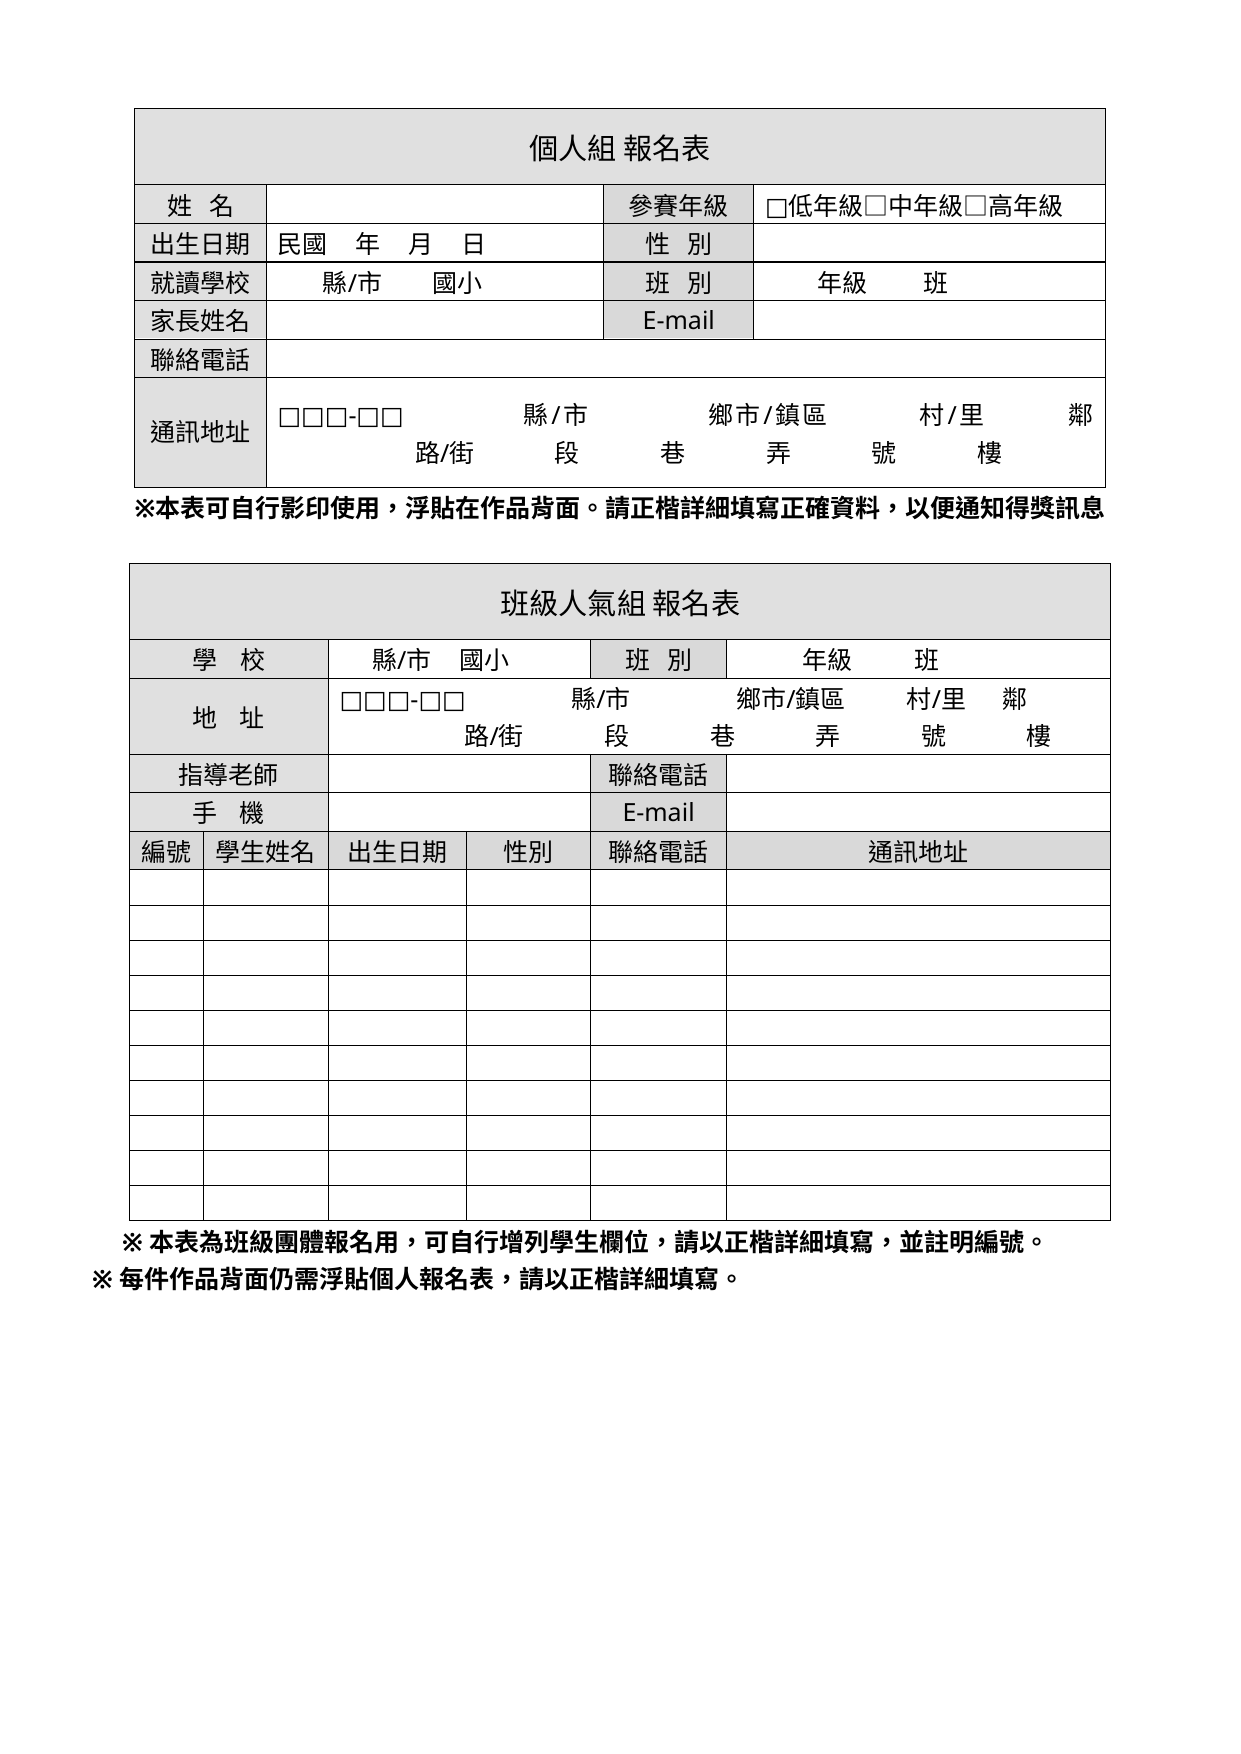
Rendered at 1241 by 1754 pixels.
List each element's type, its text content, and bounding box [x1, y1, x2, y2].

text ※ 每件作品背面仍需浮貼個人報名表，請以正楷詳細填寫。 [59, 1259, 1181, 1296]
table_cell [591, 906, 726, 939]
table_cell [591, 1186, 726, 1220]
table_cell [727, 793, 1110, 831]
table_cell [329, 1186, 466, 1220]
table_cell □□□-□□ 縣/市 鄉市/鎮區 村/里 鄰 路/街 段 巷 弄 號 樓 [267, 378, 1105, 487]
text ※本表可自行影印使用，浮貼在作品背面。請正楷詳細填寫正確資料，以便通知得獎訊息 [59, 488, 1181, 526]
table_cell [591, 1081, 726, 1115]
table_cell 學生姓名 [204, 832, 328, 869]
table_cell [467, 941, 590, 975]
table_cell [329, 870, 466, 904]
table_cell 班 別 [604, 263, 753, 300]
table_cell [130, 870, 203, 904]
table_cell [329, 976, 466, 1010]
table_cell [267, 340, 1105, 377]
table_cell 聯絡電話 [591, 755, 726, 792]
table_cell [204, 976, 328, 1010]
table_cell [727, 1151, 1110, 1185]
table_cell [467, 1116, 590, 1150]
table_cell [727, 941, 1110, 975]
table_cell [591, 976, 726, 1010]
table_cell [130, 976, 203, 1010]
table_cell 性 別 [604, 224, 753, 261]
table_cell [727, 1186, 1110, 1220]
table_cell E-mail [604, 301, 753, 338]
table_cell [754, 301, 1105, 338]
table_cell [267, 185, 603, 223]
table_cell □低年級□中年級□高年級 [754, 185, 1105, 223]
table_cell 民國 年 月 日 [267, 224, 603, 261]
table_cell [754, 224, 1105, 261]
table_cell [727, 906, 1110, 939]
table_cell [727, 1046, 1110, 1080]
table_cell 年級 班 [754, 263, 1105, 300]
table_cell [130, 1046, 203, 1080]
table_cell [130, 906, 203, 939]
table_cell [591, 1046, 726, 1080]
table_cell [467, 1186, 590, 1220]
table_cell [130, 1011, 203, 1045]
table_cell [130, 941, 203, 975]
table_header 個人組 報名表 [135, 109, 1105, 184]
table_cell [204, 1116, 328, 1150]
table_cell [727, 1116, 1110, 1150]
table_cell 參賽年級 [604, 185, 753, 223]
table_cell [329, 1116, 466, 1150]
table_cell [329, 793, 590, 831]
table_cell [467, 1011, 590, 1045]
table_cell 編號 [130, 832, 203, 869]
table_cell [591, 870, 726, 904]
table_cell [591, 1151, 726, 1185]
table_cell [467, 1151, 590, 1185]
table_cell 指導老師 [130, 755, 328, 792]
table_cell [329, 941, 466, 975]
table_cell [329, 906, 466, 939]
table_cell 通訊地址 [135, 378, 266, 487]
table_cell □□□-□□ 縣/市 鄉市/鎮區 村/里 鄰 路/街 段 巷 弄 號 樓 [329, 679, 1110, 754]
table_cell 地 址 [130, 679, 328, 754]
table_cell [204, 870, 328, 904]
table_cell [204, 1186, 328, 1220]
table_cell 通訊地址 [727, 832, 1110, 869]
table_cell [591, 1116, 726, 1150]
table_cell [329, 1046, 466, 1080]
table_cell [130, 1081, 203, 1115]
table_cell 縣/市 國小 [267, 263, 603, 300]
table_header 班級人氣組 報名表 [130, 564, 1110, 639]
table_cell [204, 906, 328, 939]
table_cell [727, 1081, 1110, 1115]
table_cell [204, 941, 328, 975]
table_cell 就讀學校 [135, 263, 266, 300]
table_cell [727, 870, 1110, 904]
table_cell [467, 1081, 590, 1115]
table_cell [130, 1151, 203, 1185]
table_cell [130, 1116, 203, 1150]
table_cell [727, 755, 1110, 792]
table_cell 姓 名 [135, 185, 266, 223]
text ※ 本表為班級團體報名用，可自行增列學生欄位，請以正楷詳細填寫，並註明編號。 [59, 1221, 1181, 1259]
table_cell [727, 976, 1110, 1010]
table_cell [329, 755, 590, 792]
table_cell 出生日期 [135, 224, 266, 261]
table_cell [329, 1081, 466, 1115]
table_cell [329, 1011, 466, 1045]
table_cell E-mail [591, 793, 726, 831]
table_cell [204, 1011, 328, 1045]
table_cell [591, 941, 726, 975]
table_cell [467, 1046, 590, 1080]
table_cell 聯絡電話 [135, 340, 266, 377]
table_cell 出生日期 [329, 832, 466, 869]
table_cell 聯絡電話 [591, 832, 726, 869]
table_cell [267, 301, 603, 338]
table_cell [204, 1081, 328, 1115]
table_cell 手 機 [130, 793, 328, 831]
table_cell [591, 1011, 726, 1045]
table_cell 性別 [467, 832, 590, 869]
table_cell [467, 976, 590, 1010]
table_cell 學 校 [130, 640, 328, 678]
table_cell [130, 1186, 203, 1220]
table_cell [329, 1151, 466, 1185]
table_cell [204, 1046, 328, 1080]
table_cell 年級 班 [727, 640, 1110, 678]
table_cell [204, 1151, 328, 1185]
table_cell 縣/市 國小 [329, 640, 590, 678]
table_cell [467, 870, 590, 904]
table_cell 家長姓名 [135, 301, 266, 338]
table_cell [467, 906, 590, 939]
table_cell [727, 1011, 1110, 1045]
table_cell 班 別 [591, 640, 726, 678]
